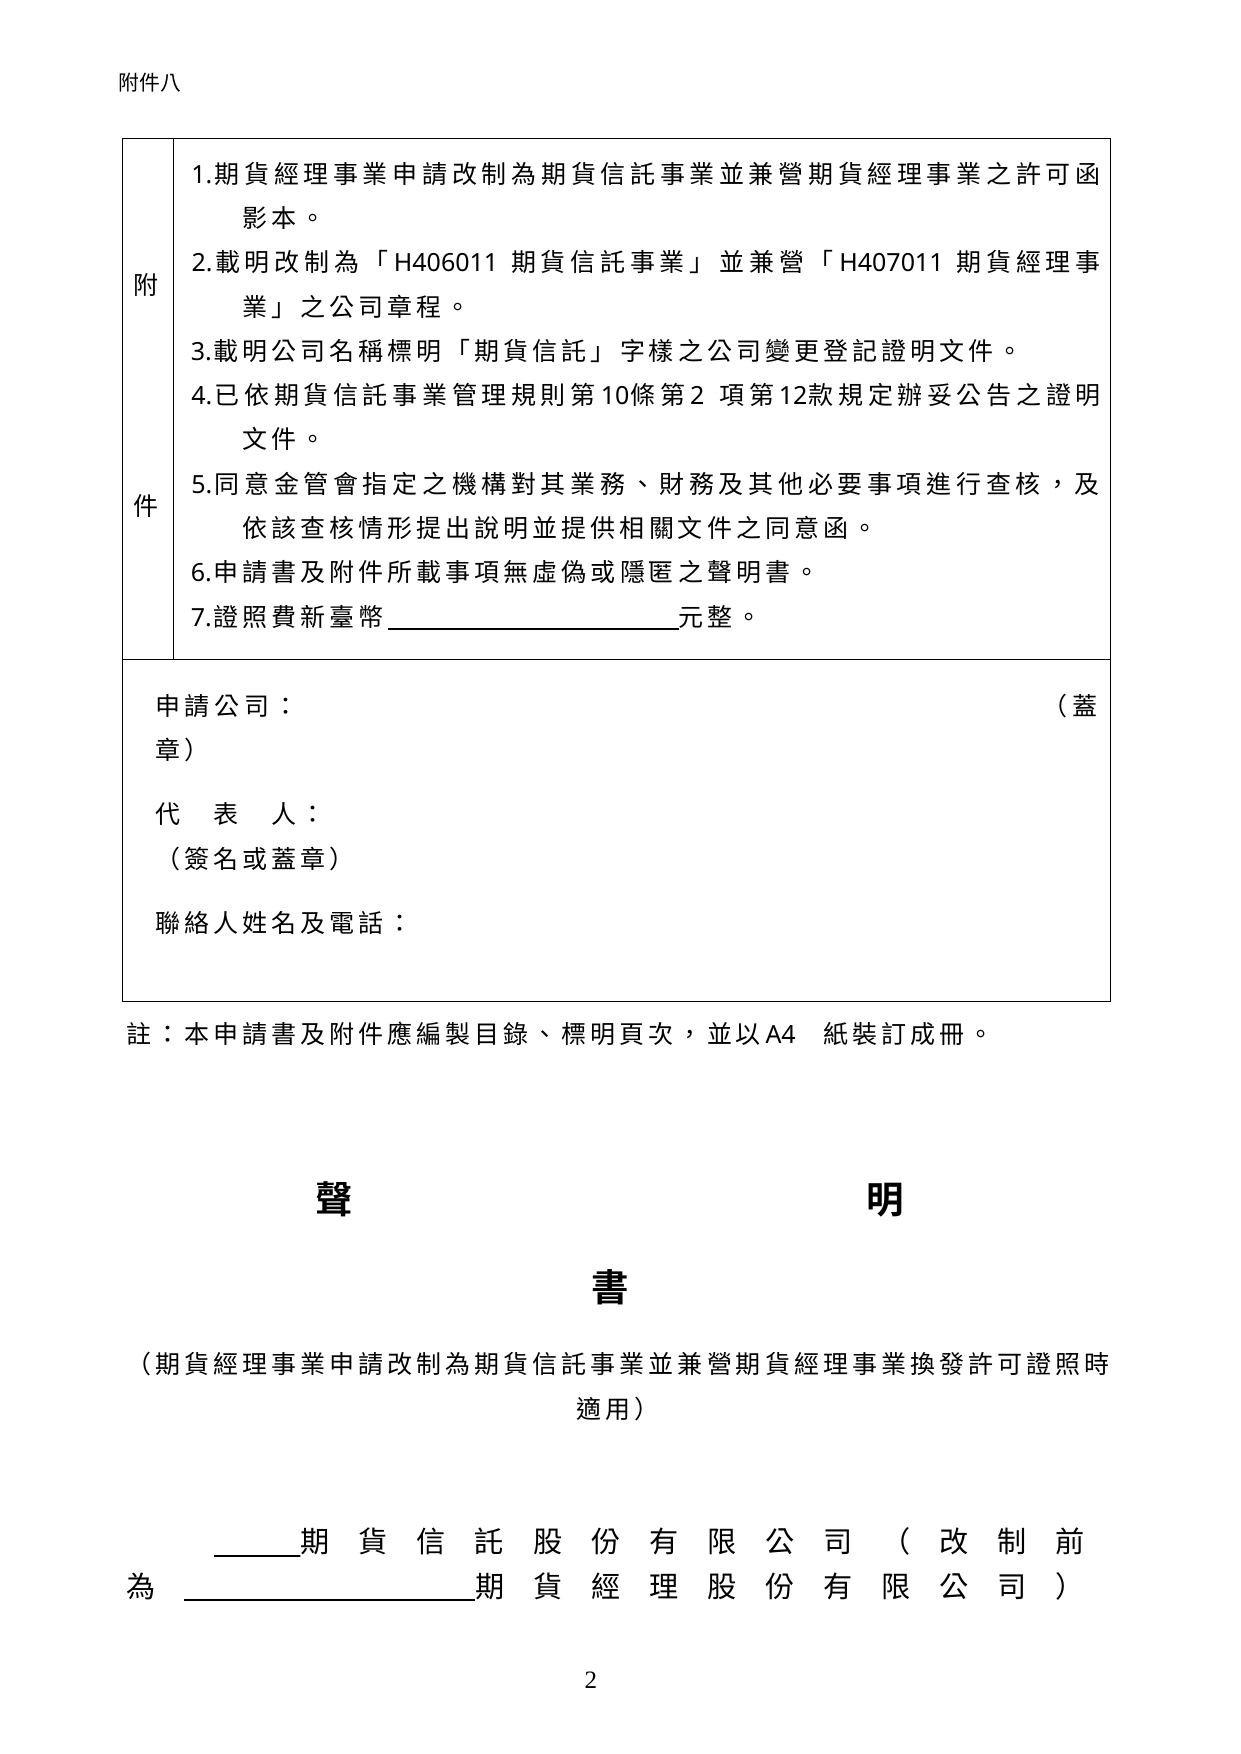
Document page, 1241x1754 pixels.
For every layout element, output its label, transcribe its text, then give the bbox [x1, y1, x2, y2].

text 期貨信託股份有限公司（改制前為 期貨經理股份有限公司） [126, 1518, 1114, 1606]
table_cell 申請公司： （蓋章） 代 表 人： （簽名或蓋章） 聯絡人姓名及電話： [123, 660, 1110, 1001]
table_cell 附 件 [123, 139, 173, 659]
subtitle 註：本申請書及附件應編製目錄、標明頁次，並以A4紙裝訂成冊。 [126, 1011, 1114, 1055]
table_cell 1.期貨經理事業申請改制為期貨信託事業並兼營期貨經理事業之許可函影本。 2.載明改制為「H406011期貨信託事業」並兼營「H407011期貨經理事業」之公司章程。 3.載明公司名稱標明「期貨信託」字樣之公司變更登記證明文件。 4.已依期貨信託事業管理規則第10條第2項第12款規定辦妥公告之證明文件。 5.同意金管會指定之機構對其業務、財務及其他必要事項進行查核，及依該查核情形提出說明並提供相關文件之同意函。 6.申請書及附件所載事項無虛偽或隱匿之聲明書。 7.證照費新臺幣 元整。 [174, 139, 1110, 659]
text （期貨經理事業申請改制為期貨信託事業並兼營期貨經理事業換發許可證照時適用） [126, 1341, 1114, 1429]
text 聲 明 書 [126, 1153, 1114, 1330]
